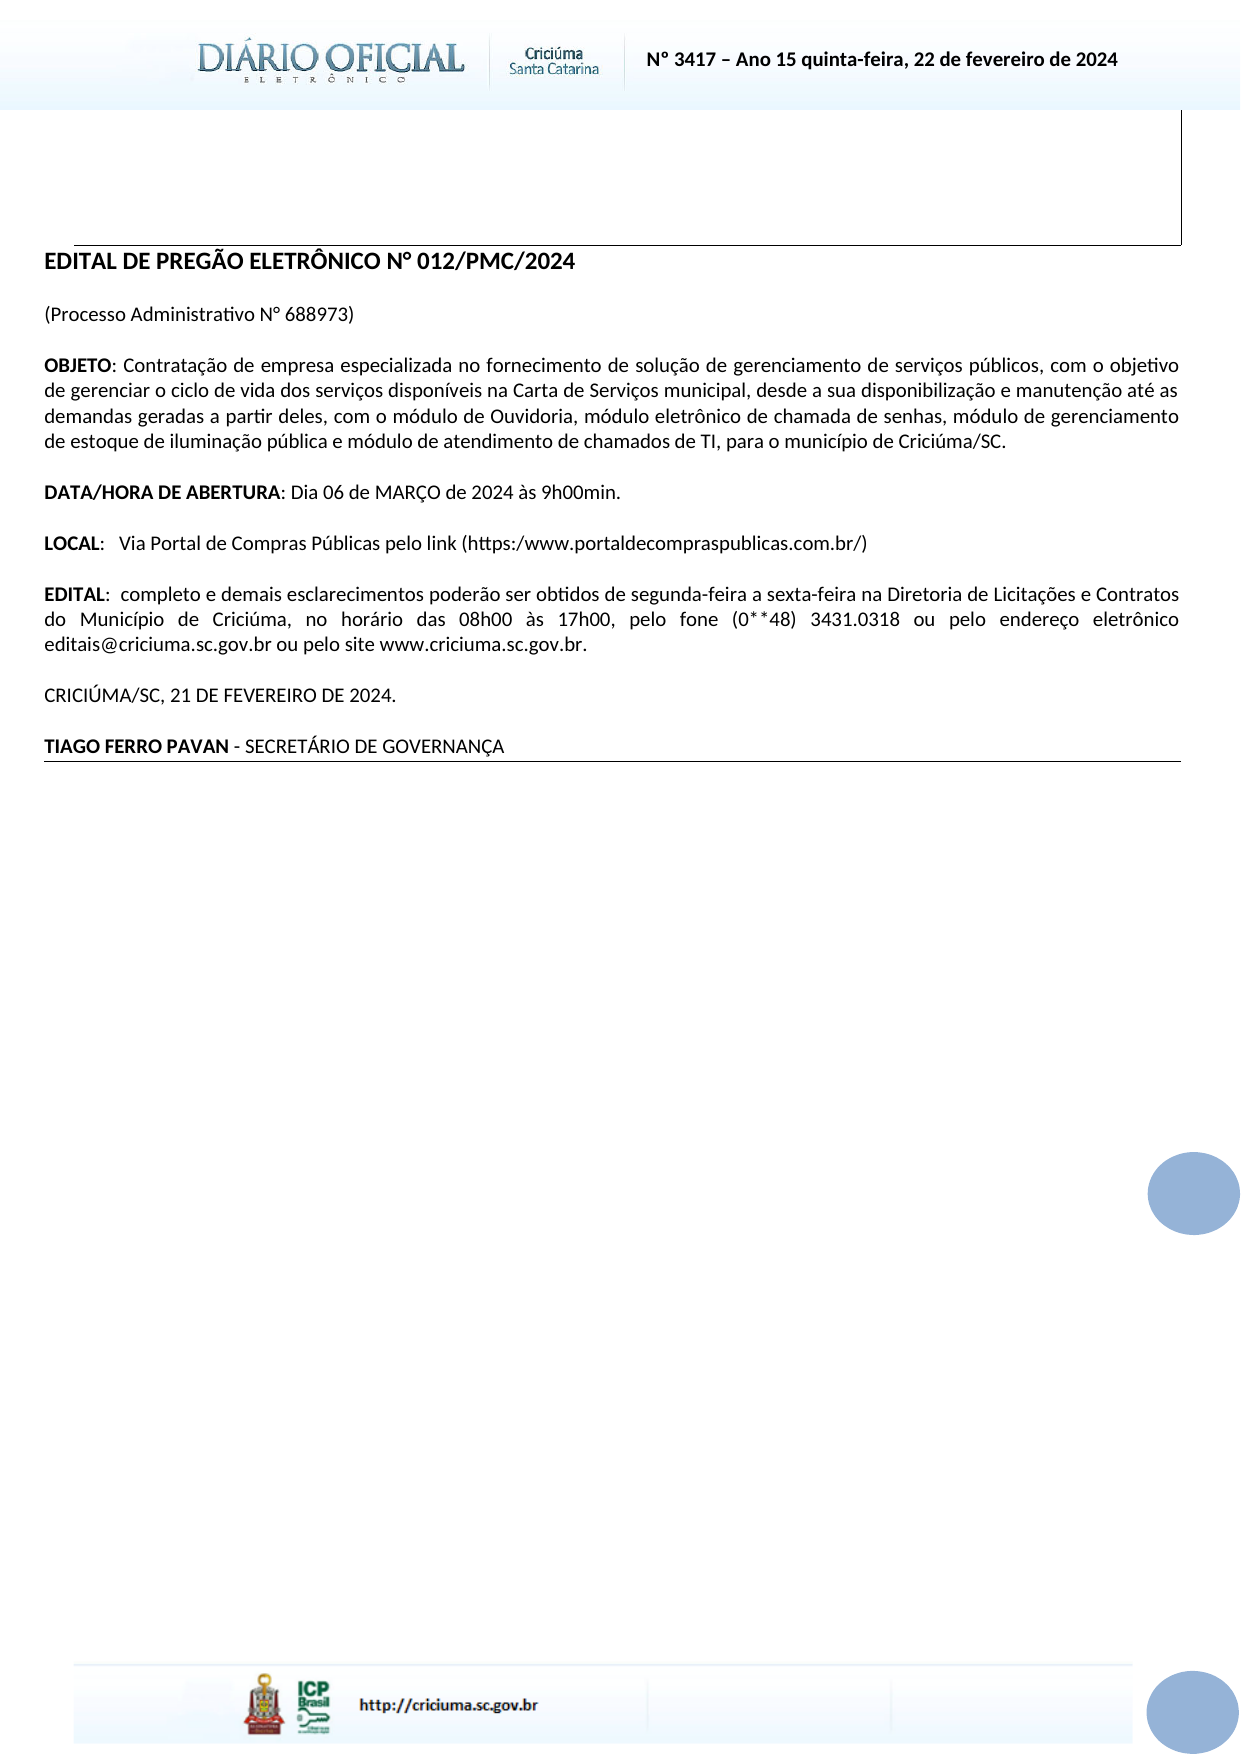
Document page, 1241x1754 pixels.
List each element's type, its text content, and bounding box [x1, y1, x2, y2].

text EDITAL: completo e demais esclarecimentos poderão ser obtidos de segunda-feira a sexta-feira na Diretoria de Licitações e Contratos do Município de Criciúma, no horário das 08h00 às 17h00, pelo fone (0**48) 3431.0318 ou pelo endereço eletrônico editais@criciuma.sc.gov.br ou pelo site www.criciuma.sc.gov.br. [44, 581, 1181, 657]
text DATA/HORA DE ABERTURA: Dia 06 de MARÇO de 2024 às 9h00min. [44, 479, 1181, 504]
text CRICIÚMA/SC, 21 DE FEVEREIRO DE 2024. [44, 682, 1181, 708]
text OBJETO: Contratação de empresa especializada no fornecimento de solução de gerenciamento de serviços públicos, com o objetivo de gerenciar o ciclo de vida dos serviços disponíveis na Carta de Serviços municipal, desde a sua disponibilização e manutenção até as demandas geradas a partir deles, com o módulo de Ouvidoria, módulo eletrônico de chamada de senhas, módulo de gerenciamento de estoque de iluminação pública e módulo de atendimento de chamados de TI, para o município de Criciúma/SC. [44, 352, 1181, 454]
text (Processo Administrativo N° 688973) [44, 301, 1181, 327]
text TIAGO FERRO PAVAN - SECRETÁRIO DE GOVERNANÇA [44, 733, 1181, 761]
text LOCAL: Via Portal de Compras Públicas pelo link (https:/www.portaldecompraspublicas.com.br/) [44, 530, 1181, 555]
text EDITAL DE PREGÃO ELETRÔNICO N° 012/PMC/2024 [44, 245, 1181, 276]
